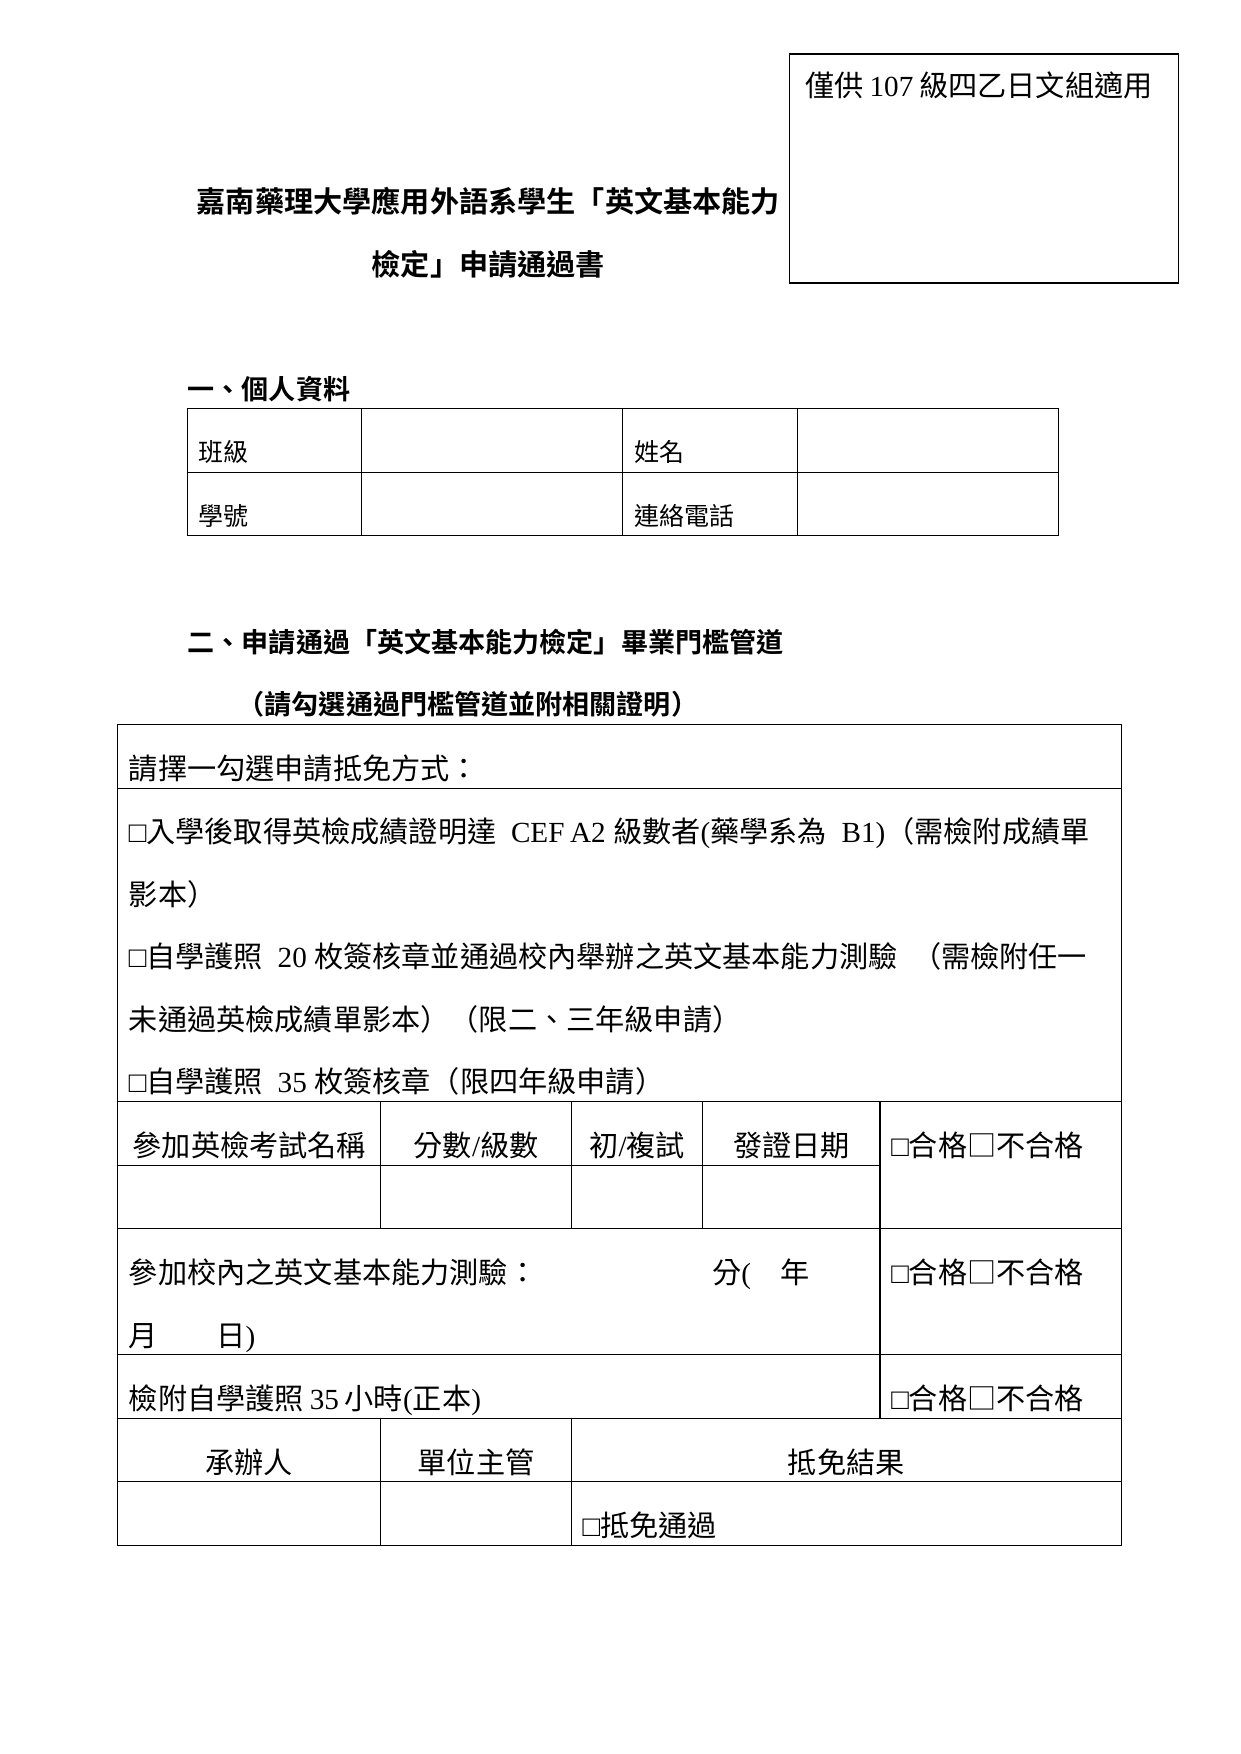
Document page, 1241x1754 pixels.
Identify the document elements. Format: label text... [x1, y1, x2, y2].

text （請勾選通過門檻管道並附相關證明） [187, 661, 1053, 724]
table_header 班級 [188, 409, 361, 472]
table_cell [798, 473, 1058, 535]
text 僅供107級四乙日文組適用 [805, 62, 1163, 105]
table_cell [118, 1166, 380, 1228]
table_cell [703, 1166, 879, 1228]
table_cell 連絡電話 [623, 473, 797, 535]
table_cell 檢附自學護照35小時(正本) [118, 1355, 879, 1418]
table_cell 參加英檢考試名稱 [118, 1102, 380, 1164]
table_cell [381, 1166, 571, 1228]
table_cell □合格□不合格 [881, 1229, 1121, 1354]
table_header 請擇一勾選申請抵免方式： [118, 725, 1121, 787]
table_cell 發證日期 [703, 1102, 879, 1164]
table_cell 分數/級數 [381, 1102, 571, 1164]
table_cell 初/複試 [572, 1102, 702, 1164]
table_header [798, 409, 1058, 472]
table_cell □合格□不合格 [881, 1355, 1121, 1418]
table_cell 參加校內之英文基本能力測驗： 分( 年 月 日) [118, 1229, 879, 1354]
table_header 姓名 [623, 409, 797, 472]
text [790, 55, 1178, 282]
table_cell 單位主管 [381, 1419, 571, 1481]
table_cell □入學後取得英檢成績證明達 CEF A2 級數者(藥學系為 B1)（需檢附成績單影本） □自學護照 20 枚簽核章並通過校內舉辦之英文基本能力測驗 （需檢附任一未通過英檢成績單影本）（限二、三年級申請） □自學護照 35 枚簽核章（限四年級申請） [118, 789, 1121, 1101]
table_cell [381, 1482, 571, 1545]
table_cell 承辦人 [118, 1419, 380, 1481]
table_cell [118, 1482, 380, 1545]
text 一、個人資料 [187, 346, 1053, 408]
table_cell 抵免結果 [572, 1419, 1121, 1481]
table_cell [572, 1166, 702, 1228]
table_cell 學號 [188, 473, 361, 535]
text 二、申請通過「英文基本能力檢定」畢業門檻管道 [187, 599, 1053, 661]
table_header [362, 409, 622, 472]
table_cell □合格□不合格 [881, 1102, 1121, 1228]
table_cell □抵免通過 [572, 1482, 1121, 1545]
text 嘉南藥理大學應用外語系學生「英文基本能力檢定」申請通過書 [187, 54, 789, 284]
table_cell [362, 473, 622, 535]
